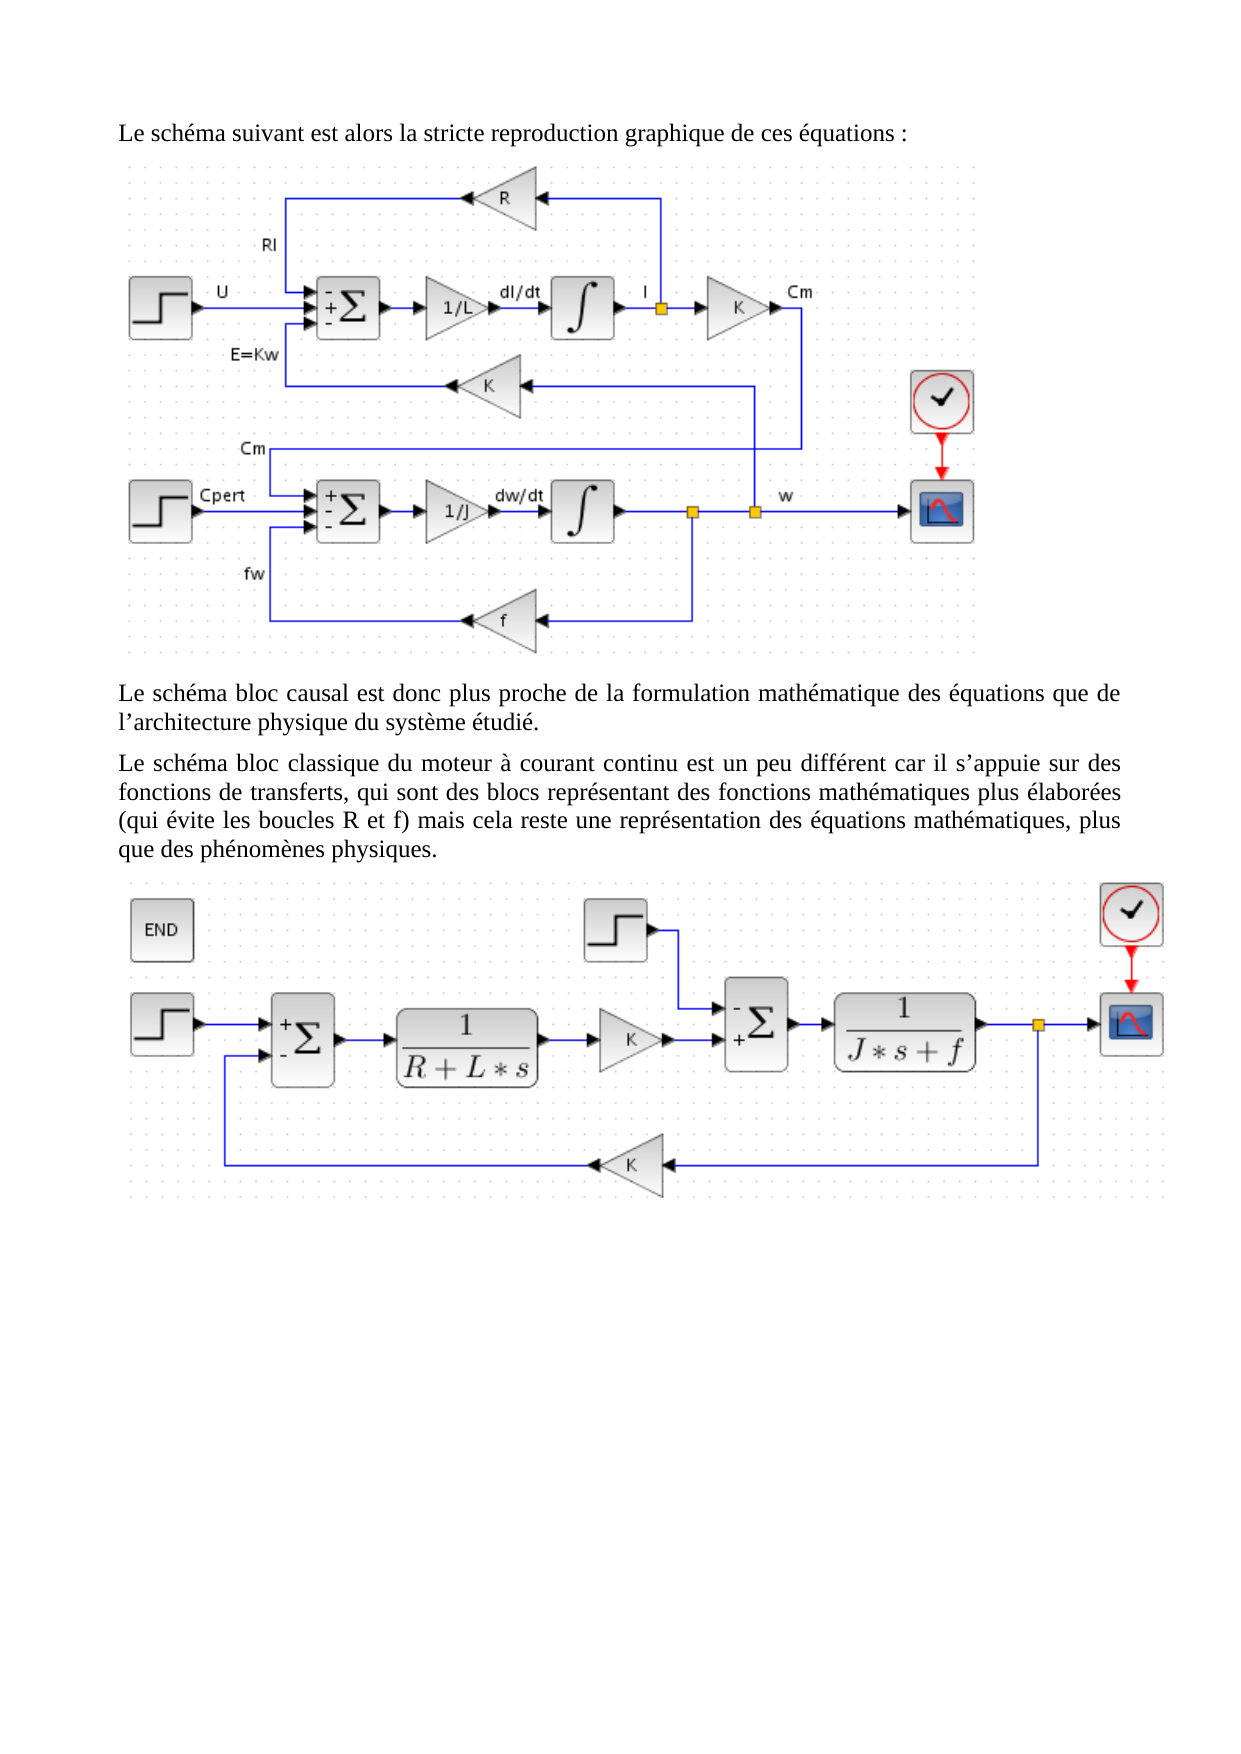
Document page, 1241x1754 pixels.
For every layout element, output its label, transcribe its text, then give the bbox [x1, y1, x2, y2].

picture [118, 875, 1175, 1206]
text Le schéma bloc causal est donc plus proche de la formulation mathématique des équations que de l’architecture physique du système étudié. [118, 678, 1122, 736]
text Le schéma suivant est alors la stricte reproduction graphique de ces équations : [118, 118, 1122, 147]
text Le schéma bloc classique du moteur à courant continu est un peu différent car il s’appuie sur des fonctions de transferts, qui sont des blocs représentant des fonctions mathématiques plus élaborées (qui évite les boucles R et f) mais cela reste une représentation des équations mathématiques, plus que des phénomènes physiques. [118, 748, 1122, 863]
picture [118, 159, 987, 666]
